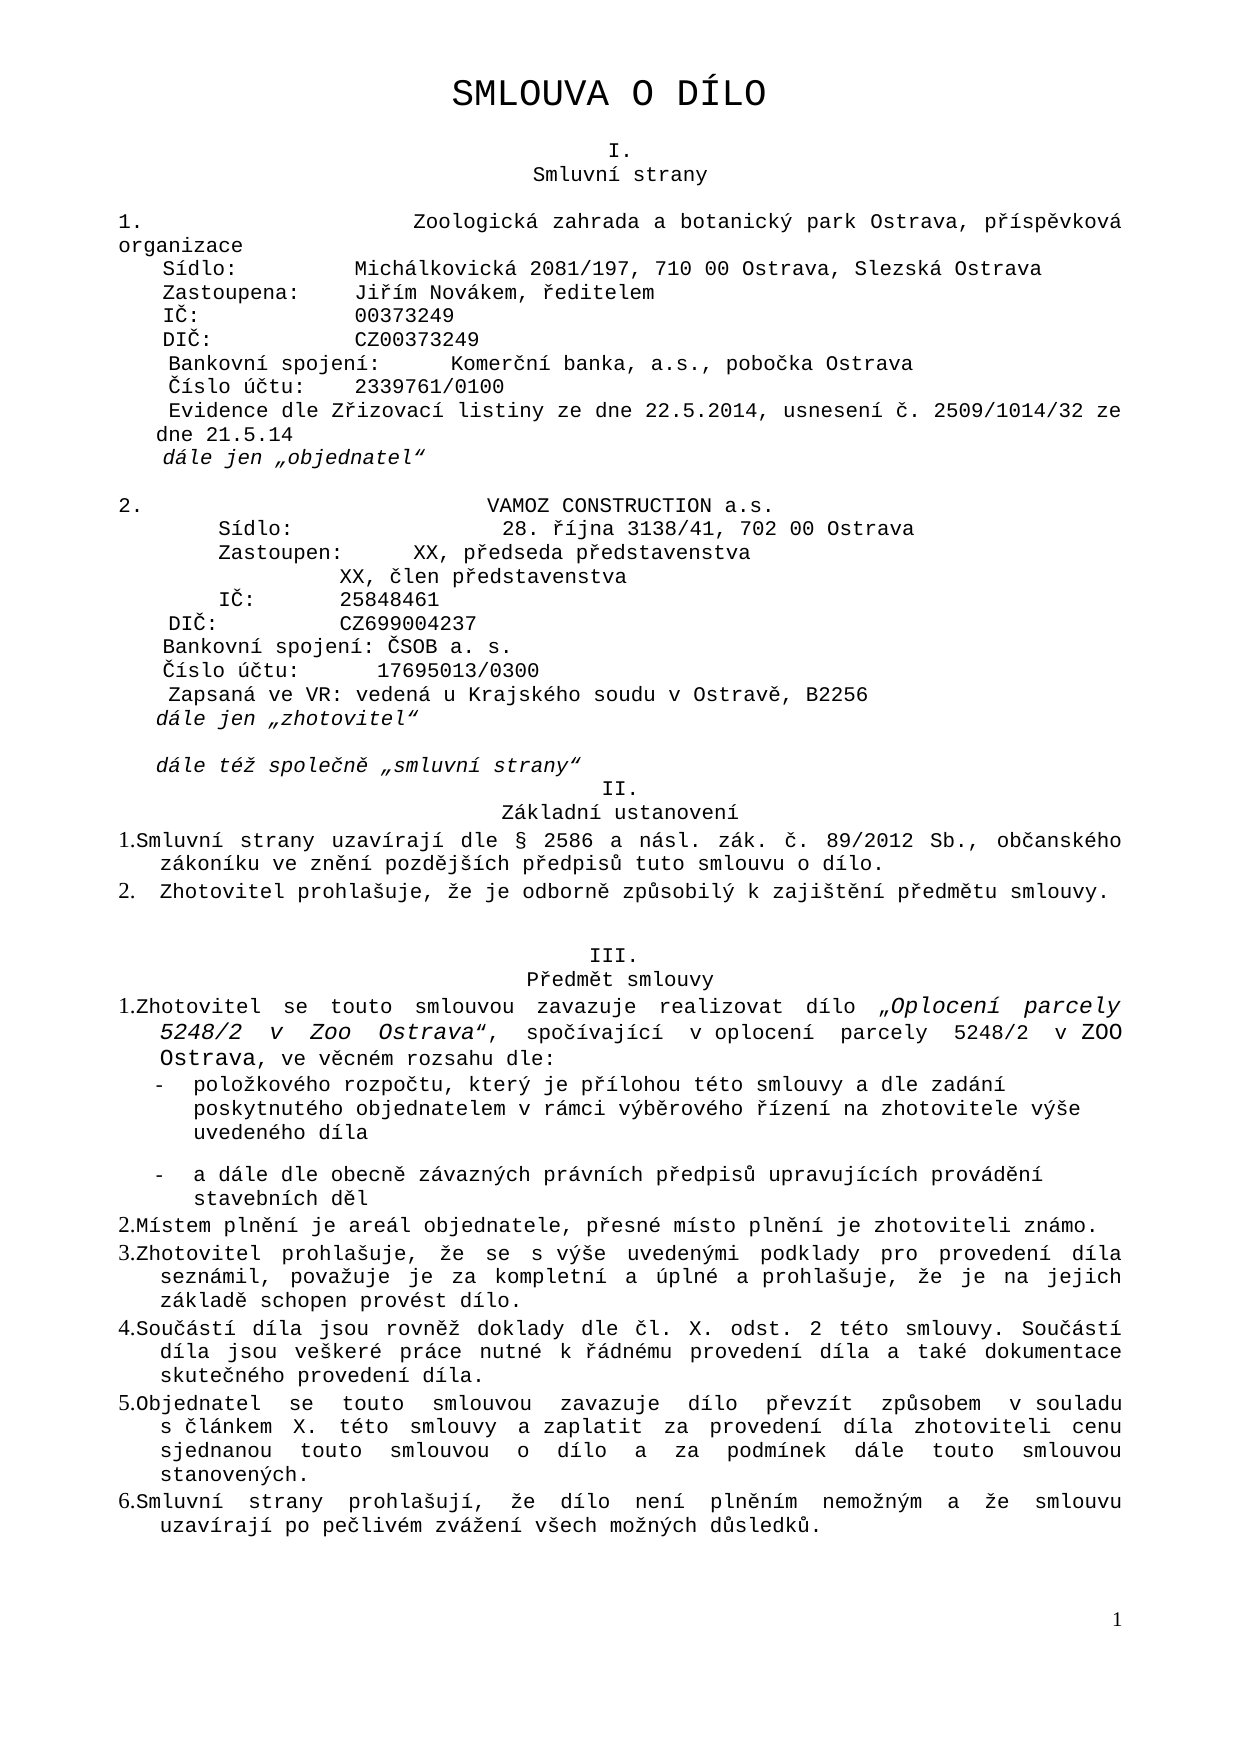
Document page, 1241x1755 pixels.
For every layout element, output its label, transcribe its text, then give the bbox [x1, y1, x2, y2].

text Zastoupen: XX, předseda představenstva [118, 542, 1122, 566]
text dále jen „zhotovitel“ [118, 707, 1122, 731]
text Číslo účtu: 17695013/0300 [156, 660, 1122, 684]
list Zhotovitel se touto smlouvou zavazuje realizovat dílo „Oplocení parcely 5248/2 v Zoo Ostrava“, spočívající v oplocení parcely 5248/2 v ZOO Ostrava, ve věcném rozsahu dle: [118, 992, 1122, 1072]
text DIČ: CZ00373249 [156, 329, 1122, 353]
list Zhotovitel prohlašuje, že je odborně způsobilý k zajištění předmětu smlouvy. [118, 877, 1122, 904]
text II. [118, 778, 1122, 802]
text Evidence dle Zřizovací listiny ze dne 22.5.2014, usnesení č. 2509/1014/32 ze dne 21.5.14 [156, 400, 1122, 447]
list Součástí díla jsou rovněž doklady dle čl. X. odst. 2 této smlouvy. Součástí díla jsou veškeré práce nutné k řádnému provedení díla a také dokumentace skutečného provedení díla. [118, 1314, 1122, 1389]
text Předmět smlouvy [118, 968, 1122, 992]
list Objednatel se touto smlouvou zavazuje dílo převzít způsobem v souladu s článkem X. této smlouvy a zaplatit za provedení díla zhotoviteli cenu sjednanou touto smlouvou o dílo a za podmínek dále touto smlouvou stanovených. [118, 1389, 1122, 1487]
text Zapsaná ve VR: vedená u Krajského soudu v Ostravě, B2256 [156, 684, 1122, 707]
list Smluvní strany prohlašují, že dílo není plněním nemožným a že smlouvu uzavírají po pečlivém zvážení všech možných důsledků. [118, 1487, 1122, 1538]
text 2. VAMOZ CONSTRUCTION a.s. [118, 495, 1122, 518]
text Sídlo: Michálkovická 2081/197, 710 00 Ostrava, Slezská Ostrava [118, 258, 1122, 282]
text I. [118, 140, 1122, 164]
list Zhotovitel prohlašuje, že se s výše uvedenými podklady pro provedení díla seznámil, považuje je za kompletní a úplné a prohlašuje, že je na jejich základě schopen provést dílo. [118, 1239, 1122, 1314]
text dále jen „objednatel“ [156, 447, 1122, 471]
text Sídlo: 28. října 3138/41, 702 00 Ostrava [118, 518, 1122, 542]
text Smlouva o dílo [118, 74, 1122, 116]
text III. [118, 945, 1122, 968]
text Bankovní spojení: Komerční banka, a.s., pobočka Ostrava [156, 353, 1122, 376]
list a dále dle obecně závazných právních předpisů upravujících provádění stavebních děl [156, 1162, 1122, 1211]
text IČ: 00373249 [156, 306, 1122, 329]
text XX, člen představenstva [118, 566, 1122, 589]
list Místem plnění je areál objednatele, přesné místo plnění je zhotoviteli známo. [118, 1211, 1122, 1239]
text dále též společně „smluvní strany“ [156, 755, 1122, 778]
text IČ: 25848461 [118, 589, 1122, 613]
text DIČ: CZ699004237 [118, 613, 1122, 637]
text 1. Zoologická zahrada a botanický park Ostrava, příspěvková organizace [118, 211, 1122, 258]
subtitle Základní ustanovení [118, 802, 1122, 826]
text Bankovní spojení: ČSOB a. s. [156, 637, 1122, 660]
list Smluvní strany uzavírají dle § 2586 a násl. zák. č. 89/2012 Sb., občanského zákoníku ve znění pozdějších předpisů tuto smlouvu o dílo. [118, 826, 1122, 877]
text Zastoupena: Jiřím Novákem, ředitelem [118, 282, 1122, 306]
list položkového rozpočtu, který je přílohou této smlouvy a dle zadání poskytnutého objednatelem v rámci výběrového řízení na zhotovitele výše uvedeného díla [156, 1072, 1122, 1145]
text Číslo účtu: 2339761/0100 [156, 376, 1122, 400]
text Smluvní strany [118, 164, 1122, 187]
